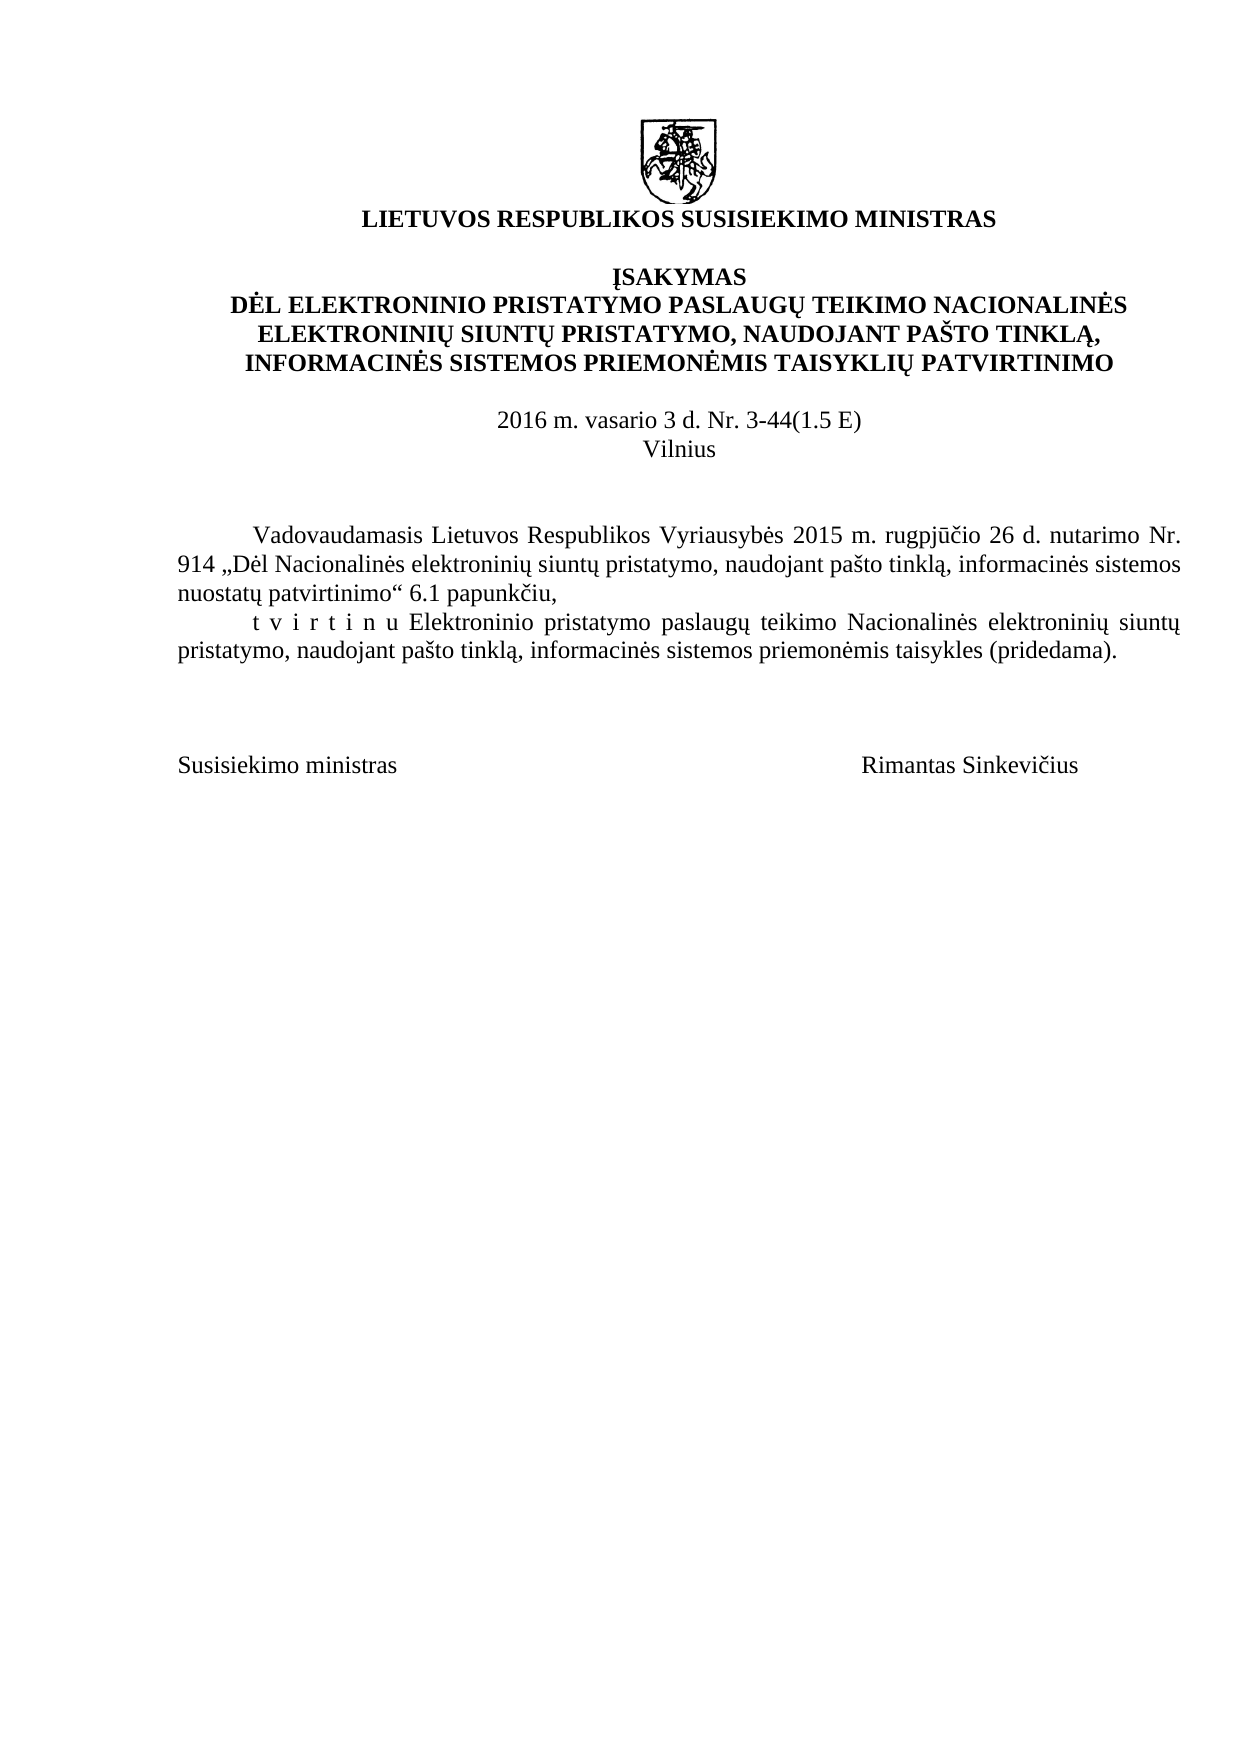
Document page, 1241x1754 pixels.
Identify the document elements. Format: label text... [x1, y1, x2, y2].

text 2016 m. vasario 3 d. Nr. 3-44(1.5 E) [177, 405, 1181, 434]
text Susisiekimo ministras Rimantas Sinkevičius [177, 750, 1181, 779]
text Vilnius [177, 434, 1181, 463]
text LIETUVOS RESPUBLIKOS SUSISIEKIMO MINISTRAS [177, 204, 1181, 233]
text DĖL ELEKTRONINIO PRISTATYMO PASLAUGŲ TEIKIMO NACIONALINĖS ELEKTRONINIŲ SIUNTŲ PRISTATYMO, NAUDOJANT PAŠTO TINKLĄ, INFORMACINĖS SISTEMOS PRIEMONĖMIS TAISYKLIŲ PATVIRTINIMO [177, 290, 1181, 377]
text Vadovaudamasis Lietuvos Respublikos Vyriausybės 2015 m. rugpjūčio 26 d. nutarimo Nr. 914 „Dėl Nacionalinės elektroninių siuntų pristatymo, naudojant pašto tinklą, informacinės sistemos nuostatų patvirtinimo“ 6.1 papunkčiu, [177, 520, 1181, 607]
text ĮSAKYMAS [177, 262, 1181, 290]
text t v i r t i n u Elektroninio pristatymo paslaugų teikimo Nacionalinės elektroninių siuntų pristatymo, naudojant pašto tinklą, informacinės sistemos priemonėmis taisykles (pridedama). [177, 607, 1181, 664]
